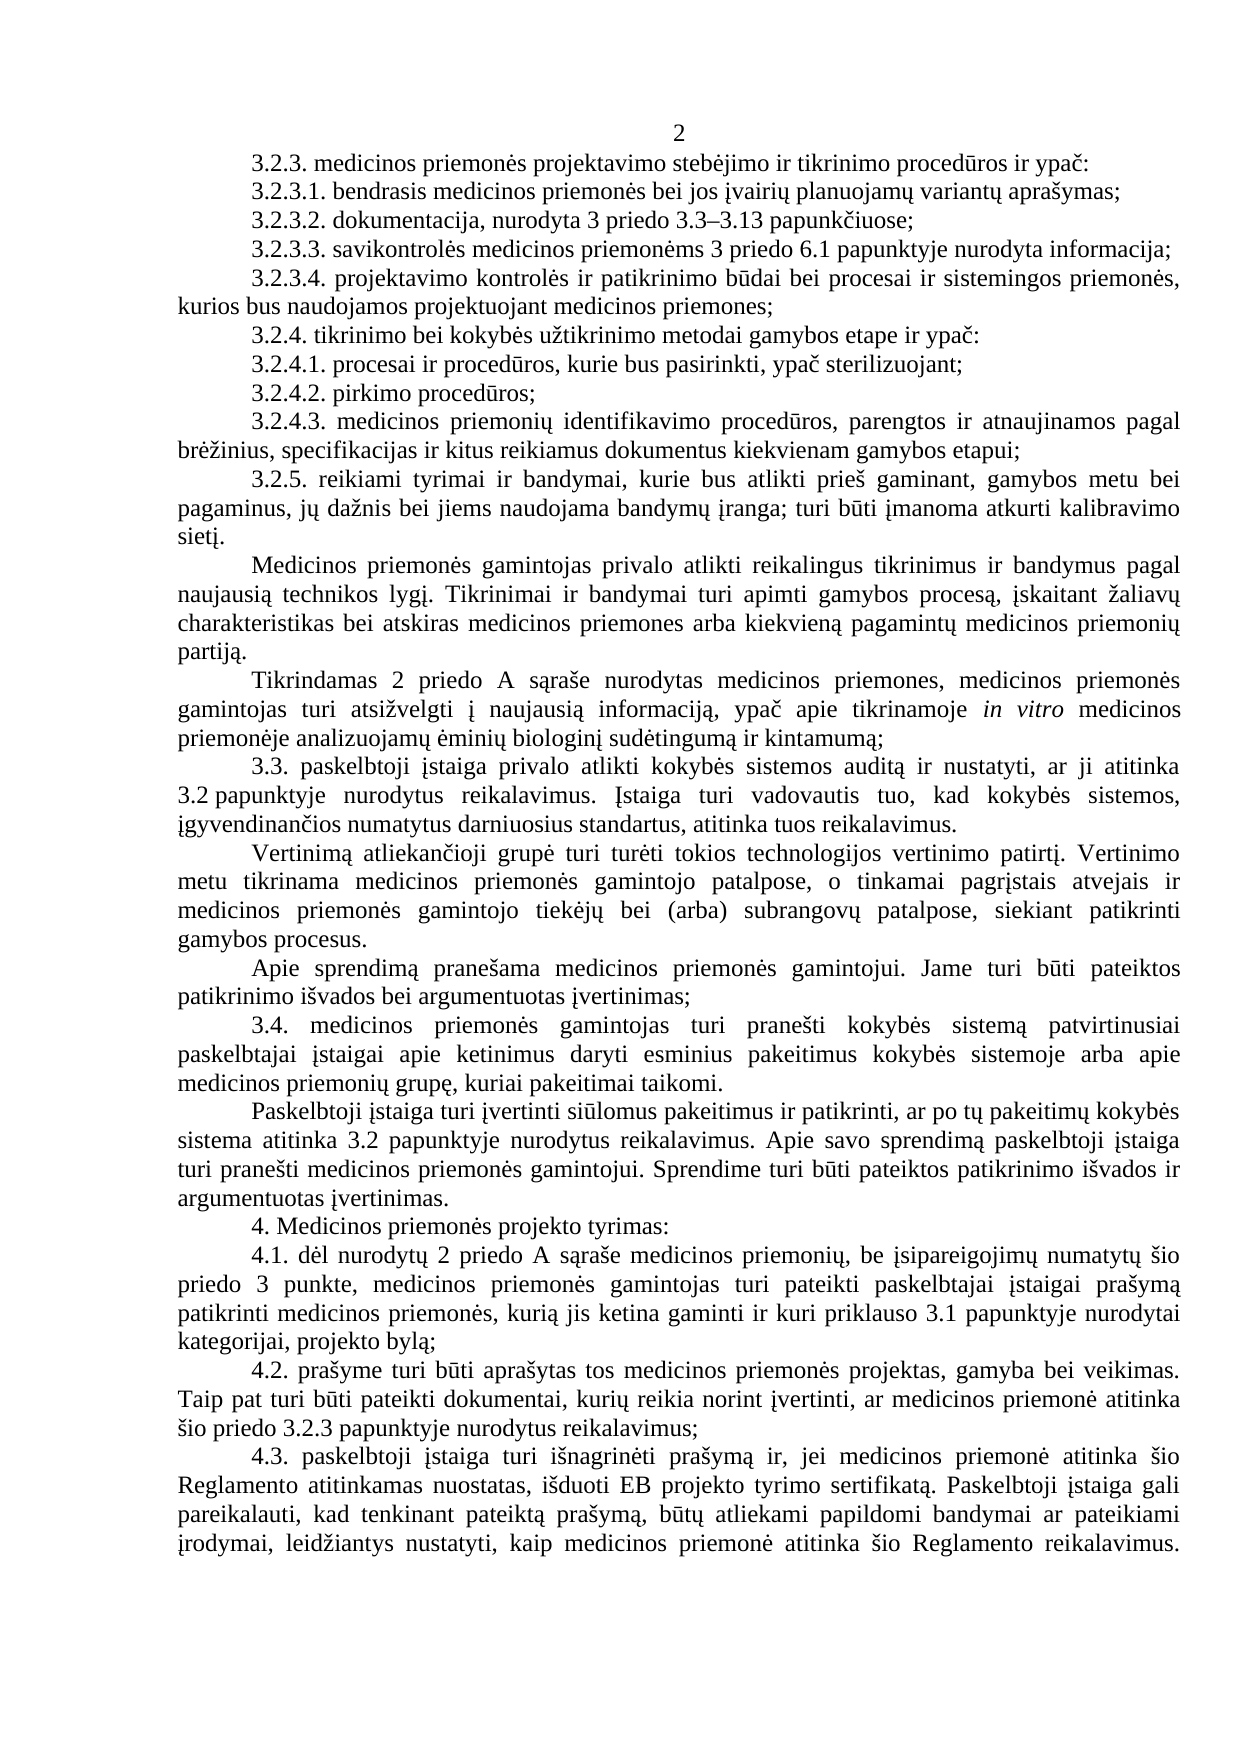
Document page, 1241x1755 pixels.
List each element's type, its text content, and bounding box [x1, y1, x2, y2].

text Paskelbtoji įstaiga turi įvertinti siūlomus pakeitimus ir patikrinti, ar po tų pakeitimų kokybės sistema atitinka 3.2 papunktyje nurodytus reikalavimus. Apie savo sprendimą paskelbtoji įstaiga turi pranešti medicinos priemonės gamintojui. Sprendime turi būti pateiktos patikrinimo išvados ir argumentuotas įvertinimas. [177, 1096, 1181, 1211]
text 3.4. medicinos priemonės gamintojas turi pranešti kokybės sistemą patvirtinusiai paskelbtajai įstaigai apie ketinimus daryti esminius pakeitimus kokybės sistemoje arba apie medicinos priemonių grupę, kuriai pakeitimai taikomi. [177, 1010, 1181, 1096]
text 3.2.3.4. projektavimo kontrolės ir patikrinimo būdai bei procesai ir sistemingos priemonės, kurios bus naudojamos projektuojant medicinos priemones; [177, 263, 1181, 320]
text 3.3. paskelbtoji įstaiga privalo atlikti kokybės sistemos auditą ir nustatyti, ar ji atitinka 3.2 papunktyje nurodytus reikalavimus. Įstaiga turi vadovautis tuo, kad kokybės sistemos, įgyvendinančios numatytus darniuosius standartus, atitinka tuos reikalavimus. [177, 751, 1181, 838]
text 3.2.4.3. medicinos priemonių identifikavimo procedūros, parengtos ir atnaujinamos pagal brėžinius, specifikacijas ir kitus reikiamus dokumentus kiekvienam gamybos etapui; [177, 406, 1181, 464]
text 4.2. prašyme turi būti aprašytas tos medicinos priemonės projektas, gamyba bei veikimas. Taip pat turi būti pateikti dokumentai, kurių reikia norint įvertinti, ar medicinos priemonė atitinka šio priedo 3.2.3 papunktyje nurodytus reikalavimus; [177, 1355, 1181, 1441]
text 3.2.5. reikiami tyrimai ir bandymai, kurie bus atlikti prieš gaminant, gamybos metu bei pagaminus, jų dažnis bei jiems naudojama bandymų įranga; turi būti įmanoma atkurti kalibravimo sietį. [177, 464, 1181, 550]
text Apie sprendimą pranešama medicinos priemonės gamintojui. Jame turi būti pateiktos patikrinimo išvados bei argumentuotas įvertinimas; [177, 953, 1181, 1010]
text Vertinimą atliekančioji grupė turi turėti tokios technologijos vertinimo patirtį. Vertinimo metu tikrinama medicinos priemonės gamintojo patalpose, o tinkamai pagrįstais atvejais ir medicinos priemonės gamintojo tiekėjų bei (arba) subrangovų patalpose, siekiant patikrinti gamybos procesus. [177, 838, 1181, 953]
text 3.2.3. medicinos priemonės projektavimo stebėjimo ir tikrinimo procedūros ir ypač: [177, 148, 1181, 176]
text 3.2.3.1. bendrasis medicinos priemonės bei jos įvairių planuojamų variantų aprašymas; [177, 176, 1181, 205]
text 4.1. dėl nurodytų 2 priedo A sąraše medicinos priemonių, be įsipareigojimų numatytų šio priedo 3 punkte, medicinos priemonės gamintojas turi pateikti paskelbtajai įstaigai prašymą patikrinti medicinos priemonės, kurią jis ketina gaminti ir kuri priklauso 3.1 papunktyje nurodytai kategorijai, projekto bylą; [177, 1240, 1181, 1355]
text 3.2.4.2. pirkimo procedūros; [177, 378, 1181, 406]
text 3.2.4.1. procesai ir procedūros, kurie bus pasirinkti, ypač sterilizuojant; [177, 349, 1181, 378]
text 3.2.4. tikrinimo bei kokybės užtikrinimo metodai gamybos etape ir ypač: [177, 320, 1181, 349]
text 3.2.3.3. savikontrolės medicinos priemonėms 3 priedo 6.1 papunktyje nurodyta informacija; [177, 234, 1181, 263]
text 4.3. paskelbtoji įstaiga turi išnagrinėti prašymą ir, jei medicinos priemonė atitinka šio Reglamento atitinkamas nuostatas, išduoti EB projekto tyrimo sertifikatą. Paskelbtoji įstaiga gali pareikalauti, kad tenkinant pateiktą prašymą, būtų atliekami papildomi bandymai ar pateikiami įrodymai, leidžiantys nustatyti, kaip medicinos priemonė atitinka šio Reglamento reikalavimus. [177, 1441, 1181, 1556]
text Medicinos priemonės gamintojas privalo atlikti reikalingus tikrinimus ir bandymus pagal naujausią technikos lygį. Tikrinimai ir bandymai turi apimti gamybos procesą, įskaitant žaliavų charakteristikas bei atskiras medicinos priemones arba kiekvieną pagamintų medicinos priemonių partiją. [177, 550, 1181, 665]
text 3.2.3.2. dokumentacija, nurodyta 3 priedo 3.3–3.13 papunkčiuose; [177, 205, 1181, 234]
text Tikrindamas 2 priedo A sąraše nurodytas medicinos priemones, medicinos priemonės gamintojas turi atsižvelgti į naujausią informaciją, ypač apie tikrinamoje in vitro medicinos priemonėje analizuojamų ėminių biologinį sudėtingumą ir kintamumą; [177, 665, 1181, 751]
text 4. Medicinos priemonės projekto tyrimas: [177, 1211, 1181, 1240]
